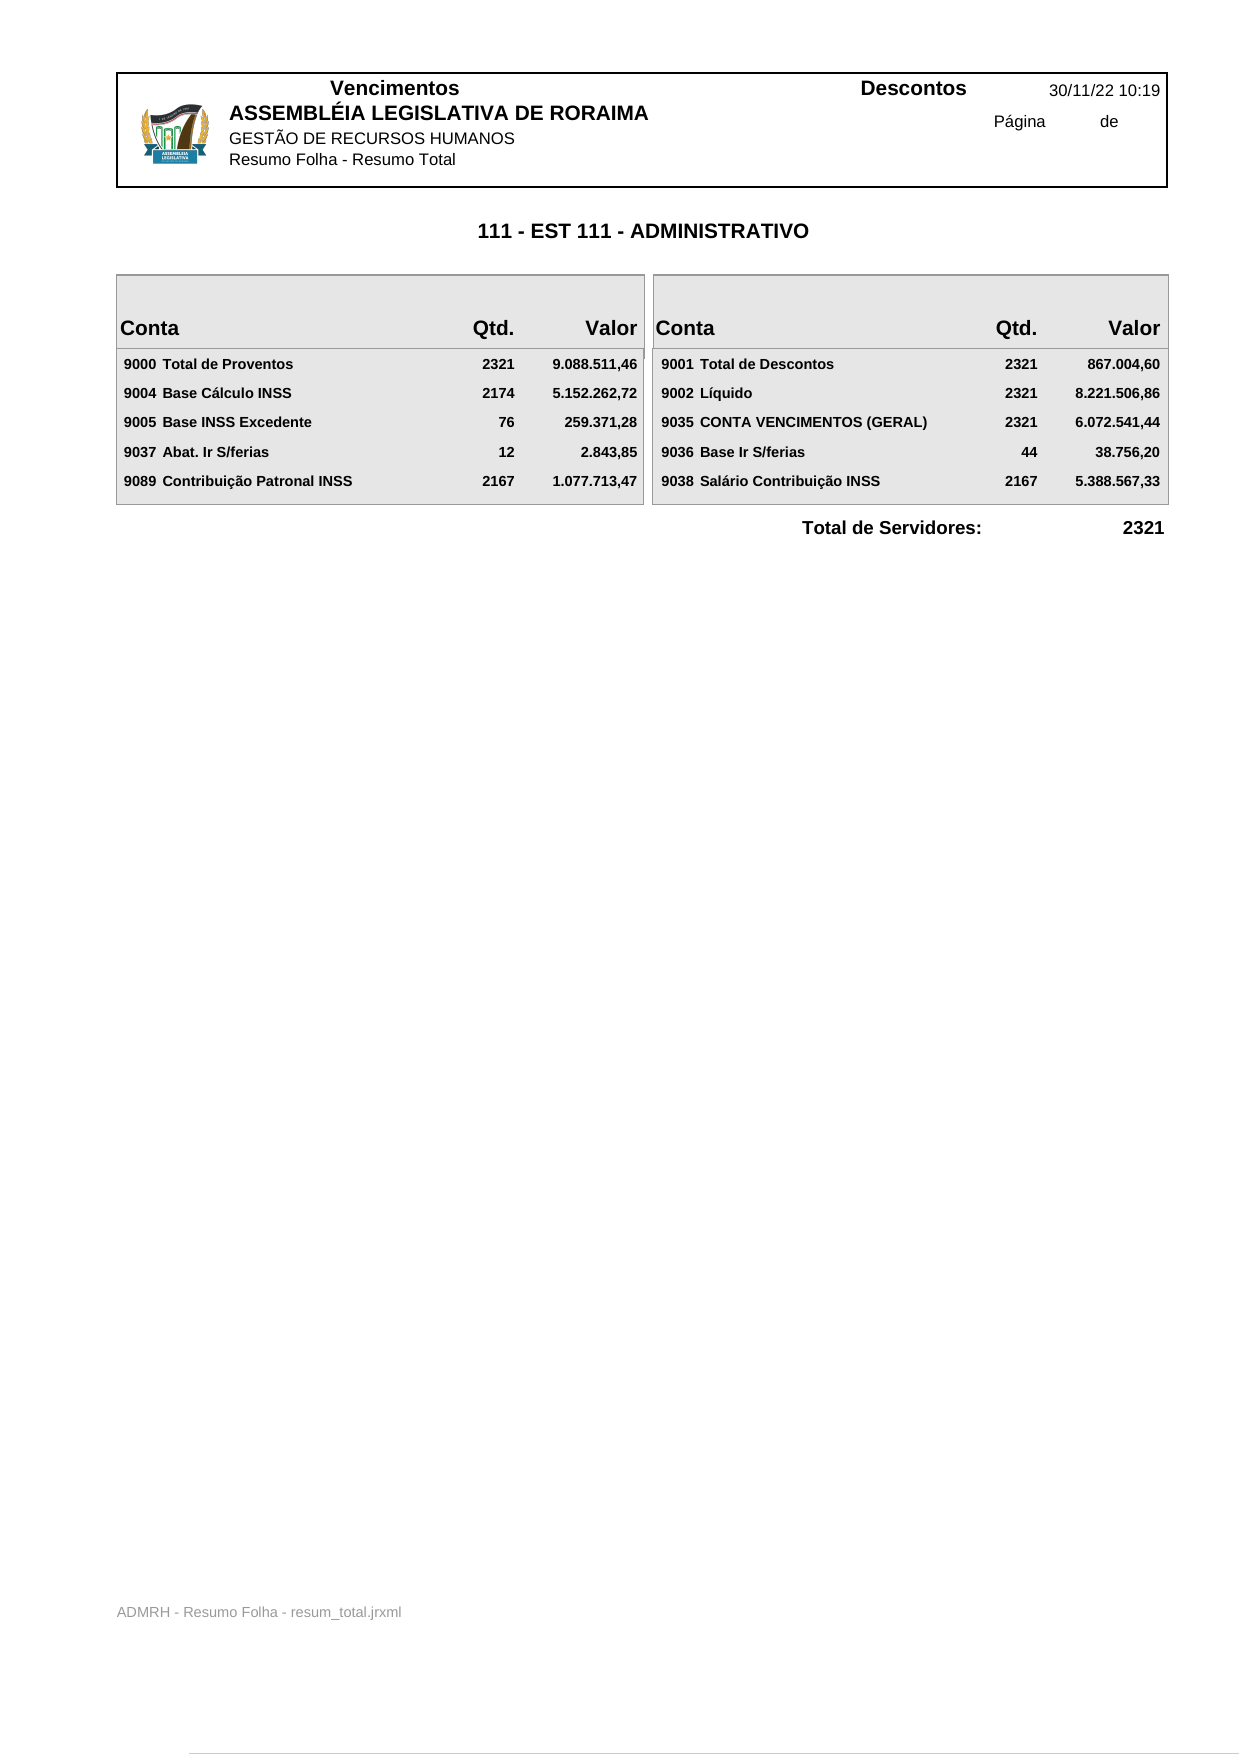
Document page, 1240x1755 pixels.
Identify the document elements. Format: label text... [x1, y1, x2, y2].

subtitle [477, 150, 1089, 186]
subtitle 111 - EST 111 - ADMINISTRATIVO [477, 188, 1089, 243]
